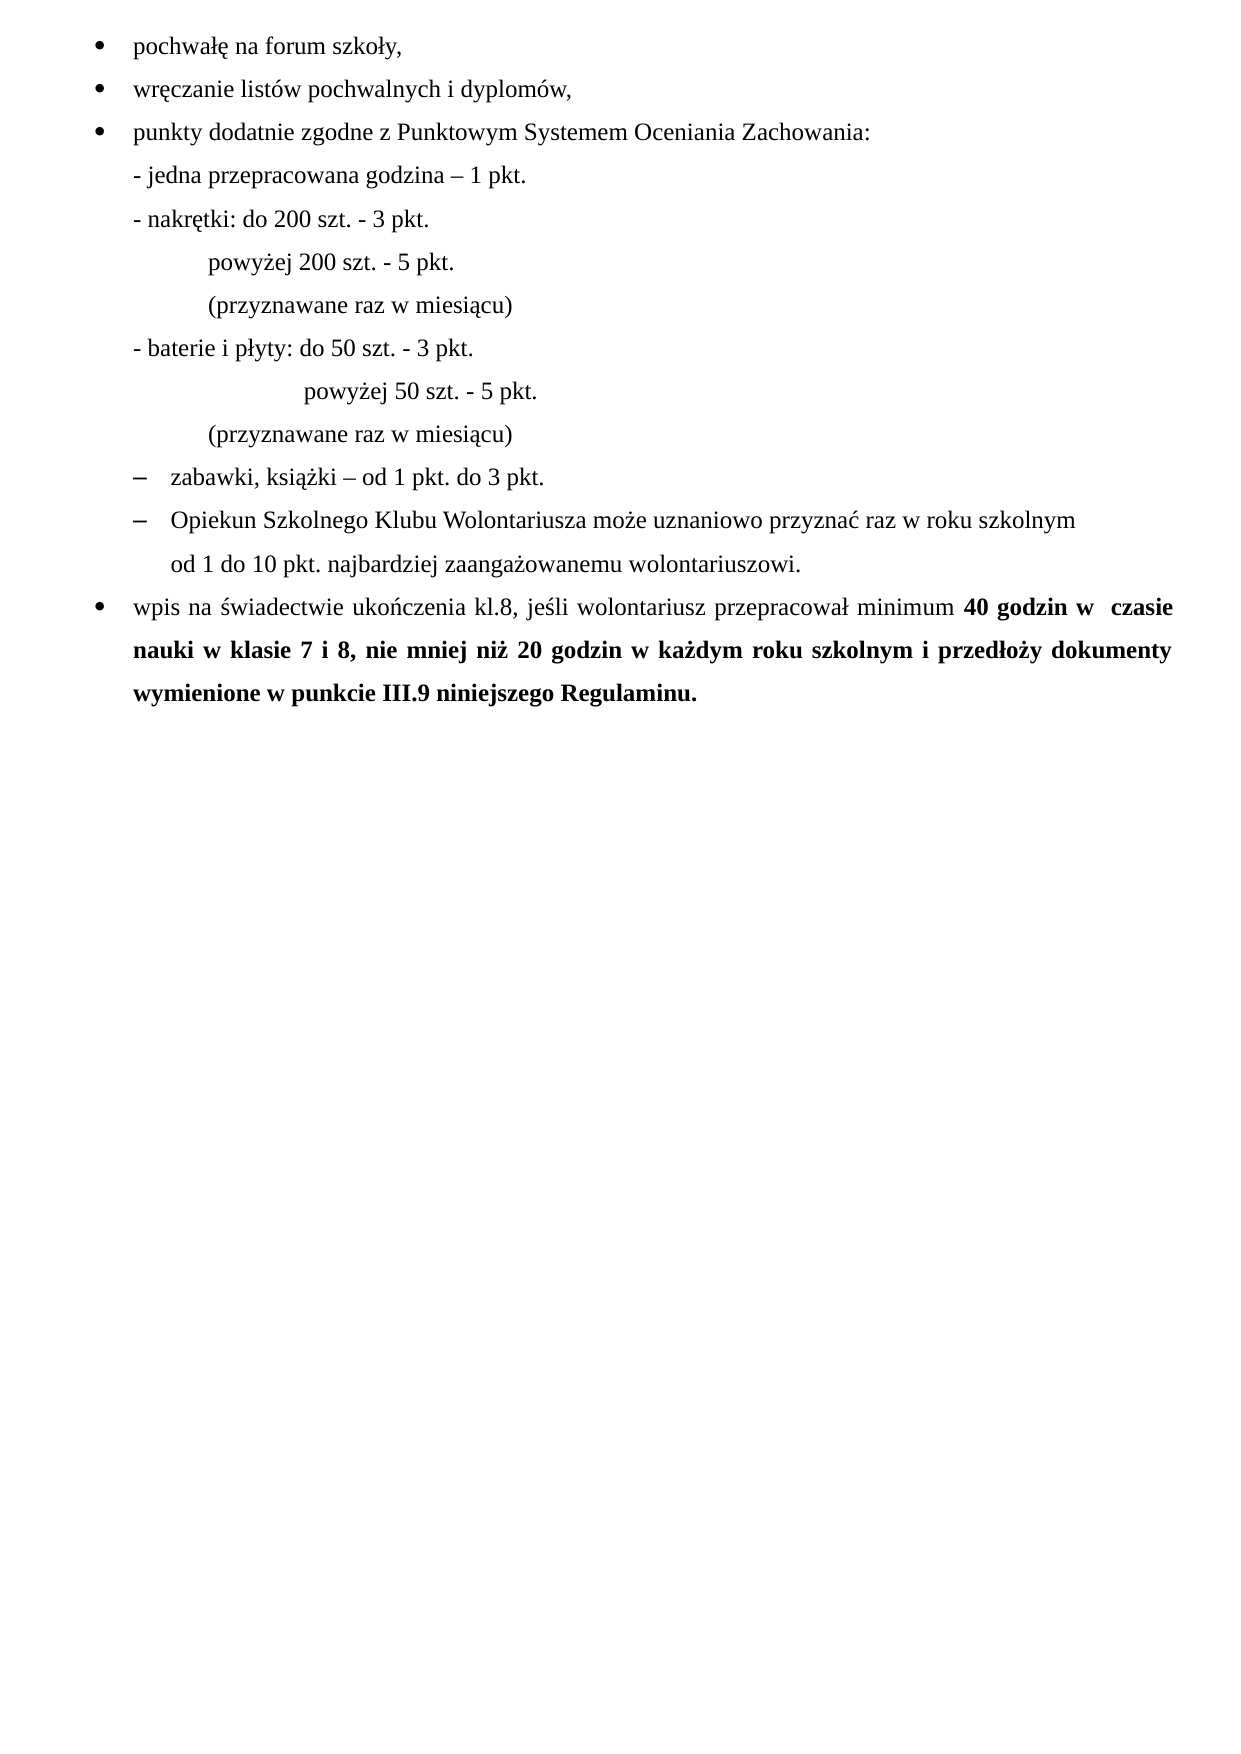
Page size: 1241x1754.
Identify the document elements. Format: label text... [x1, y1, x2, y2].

list powyżej 200 szt. - 5 pkt. [170, 247, 1173, 276]
list (przyznawane raz w miesiącu) [170, 419, 1173, 448]
list wręczanie listów pochwalnych i dyplomów, [95, 74, 1173, 103]
text powyżej 50 szt. - 5 pkt. [58, 376, 1173, 405]
list (przyznawane raz w miesiącu) [170, 290, 1173, 319]
list Opiekun Szkolnego Klubu Wolontariusza może uznaniowo przyznać raz w roku szkolnym [133, 506, 1173, 534]
list zabawki, książki – od 1 pkt. do 3 pkt. [133, 462, 1173, 491]
list pochwałę na forum szkoły, [95, 31, 1173, 60]
list - jedna przepracowana godzina – 1 pkt. [95, 161, 1173, 189]
list punkty dodatnie zgodne z Punktowym Systemem Oceniania Zachowania: [95, 117, 1173, 146]
list wpis na świadectwie ukończenia kl.8, jeśli wolontariusz przepracował minimum 40 godzin w czasie nauki w klasie 7 i 8, nie mniej niż 20 godzin w każdym roku szkolnym i przedłoży dokumenty wymienione w punkcie III.9 niniejszego Regulaminu. [95, 592, 1173, 707]
list od 1 do 10 pkt. najbardziej zaangażowanemu wolontariuszowi. [133, 549, 1173, 577]
list - baterie i płyty: do 50 szt. - 3 pkt. [95, 333, 1173, 362]
list - nakrętki: do 200 szt. - 3 pkt. [95, 204, 1173, 232]
